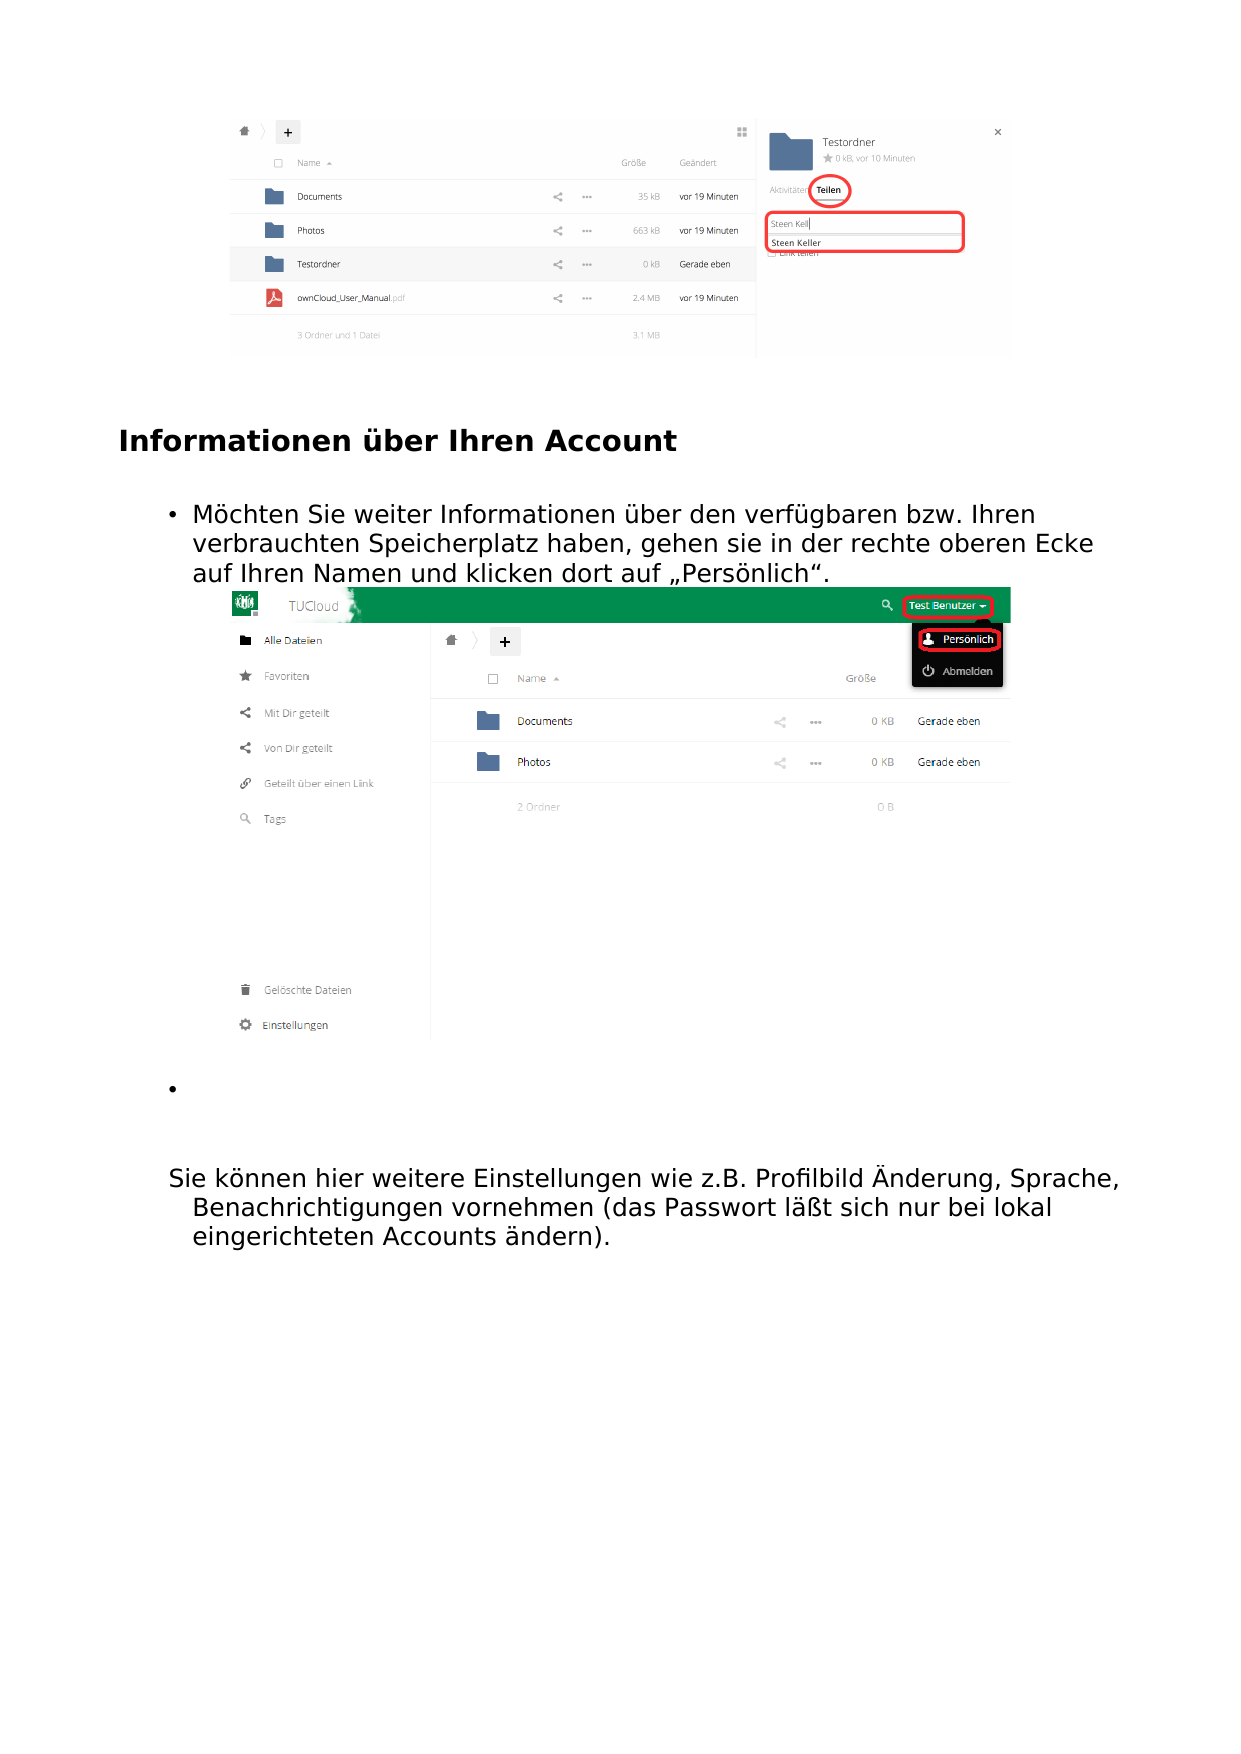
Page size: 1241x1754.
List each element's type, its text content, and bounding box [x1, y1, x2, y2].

picture [229, 118, 1011, 358]
picture [229, 587, 1011, 1165]
list Möchten Sie weiter Informationen über den verfügbaren bzw. Ihren verbrauchten Speicherplatz haben, gehen sie in der rechte oberen Ecke auf Ihren Namen und klicken dort auf „Persönlich“. [177, 500, 1122, 588]
list Sie können hier weitere Einstellungen wie z.B. Profilbild Änderung, Sprache, Benachrichtigungen vornehmen (das Passwort läßt sich nur bei lokal eingerichteten Accounts ändern). [177, 1076, 1122, 1252]
subtitle Informationen über Ihren Account [118, 424, 1122, 458]
